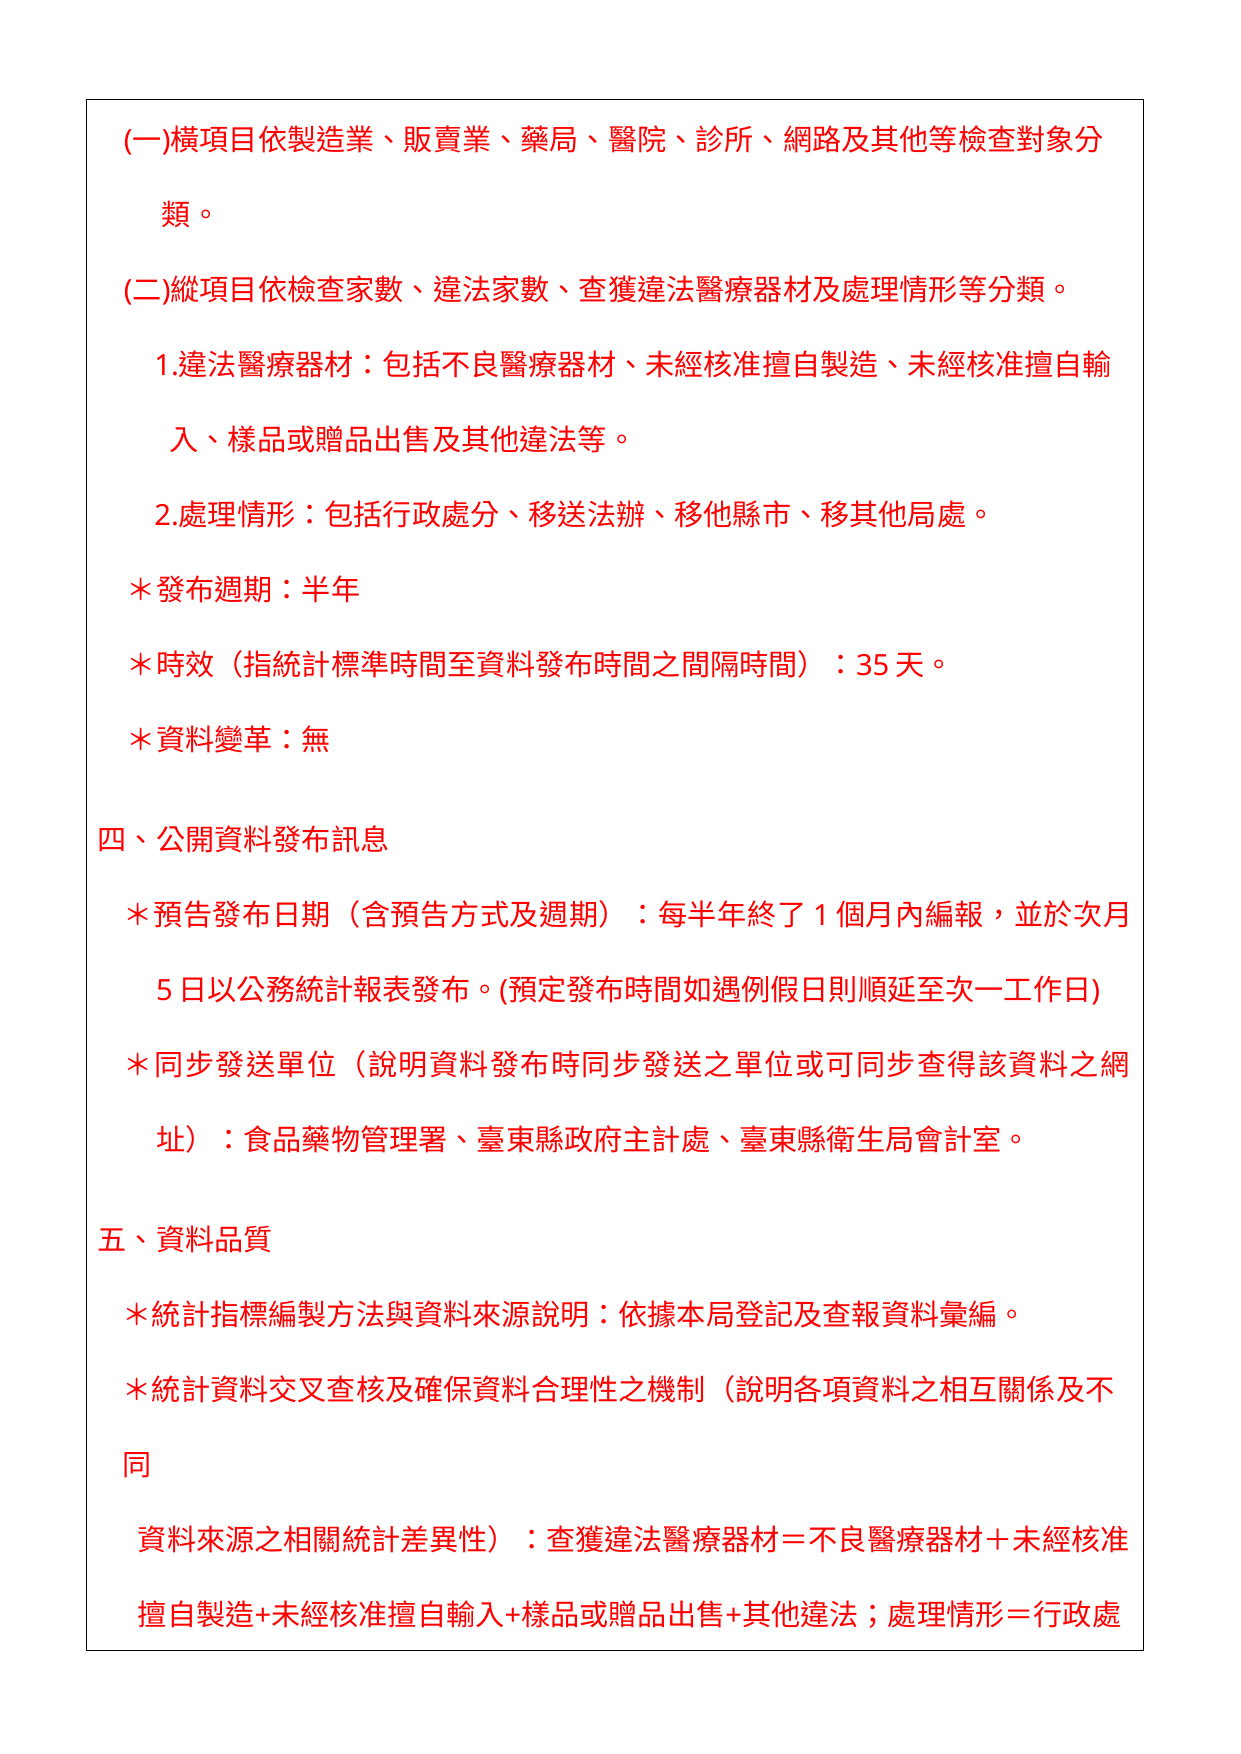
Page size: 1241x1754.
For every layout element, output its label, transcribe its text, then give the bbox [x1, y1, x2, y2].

table_header (一)橫項目依製造業、販賣業、藥局、醫院、診所、網路及其他等檢查對象分 類。 (二)縱項目依檢查家數、違法家數、查獲違法醫療器材及處理情形等分類。 1.違法醫療器材：包括不良醫療器材、未經核准擅自製造、未經核准擅自輸 入、樣品或贈品出售及其他違法等。 2.處理情形：包括行政處分、移送法辦、移他縣市、移其他局處。 ＊發布週期：半年 ＊時效（指統計標準時間至資料發布時間之間隔時間）：35天。 ＊資料變革：無 四、公開資料發布訊息 ＊預告發布日期（含預告方式及週期）：每半年終了1個月內編報，並於次月5日以公務統計報表發布。(預定發布時間如遇例假日則順延至次一工作日) ＊同步發送單位（說明資料發布時同步發送之單位或可同步查得該資料之網址）：食品藥物管理署、臺東縣政府主計處、臺東縣衛生局會計室。 五、資料品質 ＊統計指標編製方法與資料來源說明：依據本局登記及查報資料彙編。 ＊統計資料交叉查核及確保資料合理性之機制（說明各項資料之相互關係及不同 資料來源之相關統計差異性）：查獲違法醫療器材＝不良醫療器材＋未經核准 擅自製造+未經核准擅自輸入+樣品或贈品出售+其他違法；處理情形＝行政處 [87, 100, 1143, 1650]
